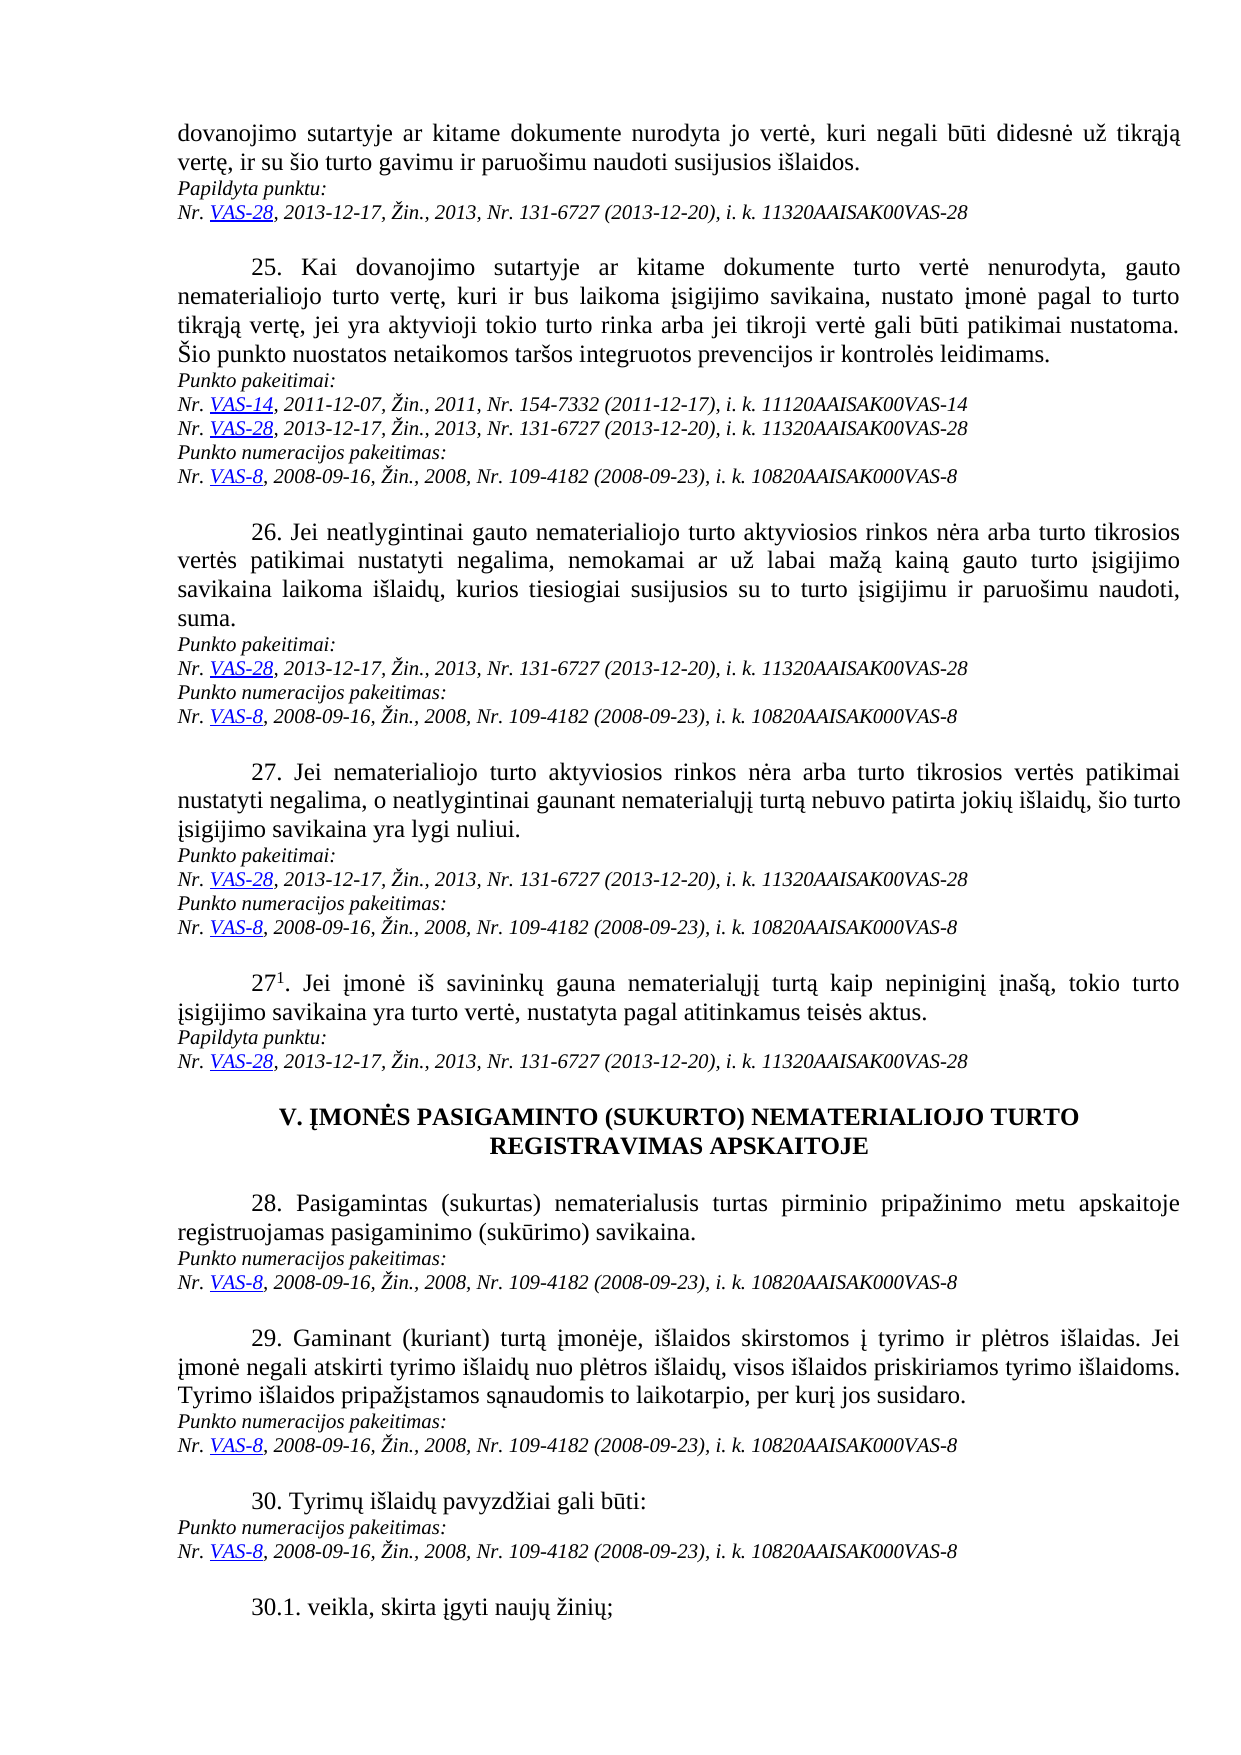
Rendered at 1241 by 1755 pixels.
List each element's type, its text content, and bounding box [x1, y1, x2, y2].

text Nr. VAS-8, 2008-09-16, Žin., 2008, Nr. 109-4182 (2008-09-23), i. k. 10820AAISAK000VAS-8 [177, 1433, 1181, 1457]
text 26. Jei neatlygintinai gauto nematerialiojo turto aktyviosios rinkos nėra arba turto tikrosios vertės patikimai nustatyti negalima, nemokamai ar už labai mažą kainą gauto turto įsigijimo savikaina laikoma išlaidų, kurios tiesiogiai susijusios su to turto įsigijimu ir paruošimu naudoti, suma. [177, 517, 1181, 632]
text 29. Gaminant (kuriant) turtą įmonėje, išlaidos skirstomos į tyrimo ir plėtros išlaidas. Jei įmonė negali atskirti tyrimo išlaidų nuo plėtros išlaidų, visos išlaidos priskiriamos tyrimo išlaidoms. Tyrimo išlaidos pripažįstamos sąnaudomis to laikotarpio, per kurį jos susidaro. [177, 1323, 1181, 1409]
text Punkto numeracijos pakeitimas: [177, 1246, 1181, 1270]
text Papildyta punktu: [177, 176, 1181, 200]
text Punkto numeracijos pakeitimas: [177, 680, 1181, 704]
text Punkto numeracijos pakeitimas: [177, 440, 1181, 464]
text Nr. VAS-28, 2013-12-17, Žin., 2013, Nr. 131-6727 (2013-12-20), i. k. 11320AAISAK00VAS-28 [177, 200, 1181, 224]
text Nr. VAS-8, 2008-09-16, Žin., 2008, Nr. 109-4182 (2008-09-23), i. k. 10820AAISAK000VAS-8 [177, 915, 1181, 939]
text Nr. VAS-8, 2008-09-16, Žin., 2008, Nr. 109-4182 (2008-09-23), i. k. 10820AAISAK000VAS-8 [177, 1539, 1181, 1563]
text V. ĮMONĖS PASIGAMINTO (SUKURTO) NEMATERIALIOJO TURTO REGISTRAVIMAS APSKAITOJE [177, 1102, 1181, 1160]
text Nr. VAS-8, 2008-09-16, Žin., 2008, Nr. 109-4182 (2008-09-23), i. k. 10820AAISAK000VAS-8 [177, 464, 1181, 488]
text Punkto pakeitimai: [177, 632, 1181, 656]
text Nr. VAS-14, 2011-12-07, Žin., 2011, Nr. 154-7332 (2011-12-17), i. k. 11120AAISAK00VAS-14 [177, 392, 1181, 416]
text 25. Kai dovanojimo sutartyje ar kitame dokumente turto vertė nenurodyta, gauto nematerialiojo turto vertę, kuri ir bus laikoma įsigijimo savikaina, nustato įmonė pagal to turto tikrąją vertę, jei yra aktyvioji tokio turto rinka arba jei tikroji vertė gali būti patikimai nustatoma. Šio punkto nuostatos netaikomos taršos integruotos prevencijos ir kontrolės leidimams. [177, 252, 1181, 367]
text 28. Pasigamintas (sukurtas) nematerialusis turtas pirminio pripažinimo metu apskaitoje registruojamas pasigaminimo (sukūrimo) savikaina. [177, 1188, 1181, 1246]
text Nr. VAS-28, 2013-12-17, Žin., 2013, Nr. 131-6727 (2013-12-20), i. k. 11320AAISAK00VAS-28 [177, 416, 1181, 440]
text Punkto pakeitimai: [177, 843, 1181, 867]
text Nr. VAS-28, 2013-12-17, Žin., 2013, Nr. 131-6727 (2013-12-20), i. k. 11320AAISAK00VAS-28 [177, 867, 1181, 891]
text Nr. VAS-8, 2008-09-16, Žin., 2008, Nr. 109-4182 (2008-09-23), i. k. 10820AAISAK000VAS-8 [177, 1270, 1181, 1294]
text Papildyta punktu: [177, 1025, 1181, 1049]
text Nr. VAS-28, 2013-12-17, Žin., 2013, Nr. 131-6727 (2013-12-20), i. k. 11320AAISAK00VAS-28 [177, 656, 1181, 680]
text Punkto pakeitimai: [177, 367, 1181, 392]
text Nr. VAS-8, 2008-09-16, Žin., 2008, Nr. 109-4182 (2008-09-23), i. k. 10820AAISAK000VAS-8 [177, 704, 1181, 728]
text Nr. VAS-28, 2013-12-17, Žin., 2013, Nr. 131-6727 (2013-12-20), i. k. 11320AAISAK00VAS-28 [177, 1049, 1181, 1073]
text 271. Jei įmonė iš savininkų gauna nematerialųjį turtą kaip nepiniginį įnašą, tokio turto įsigijimo savikaina yra turto vertė, nustatyta pagal atitinkamus teisės aktus. [177, 968, 1181, 1025]
text 30. Tyrimų išlaidų pavyzdžiai gali būti: [177, 1486, 1181, 1515]
text Punkto numeracijos pakeitimas: [177, 1409, 1181, 1433]
text 30.1. veikla, skirta įgyti naujų žinių; [177, 1592, 1181, 1620]
text Punkto numeracijos pakeitimas: [177, 891, 1181, 915]
text dovanojimo sutartyje ar kitame dokumente nurodyta jo vertė, kuri negali būti didesnė už tikrąją vertę, ir su šio turto gavimu ir paruošimu naudoti susijusios išlaidos. [177, 118, 1181, 176]
text 27. Jei nematerialiojo turto aktyviosios rinkos nėra arba turto tikrosios vertės patikimai nustatyti negalima, o neatlygintinai gaunant nematerialųjį turtą nebuvo patirta jokių išlaidų, šio turto įsigijimo savikaina yra lygi nuliui. [177, 757, 1181, 843]
text Punkto numeracijos pakeitimas: [177, 1515, 1181, 1539]
